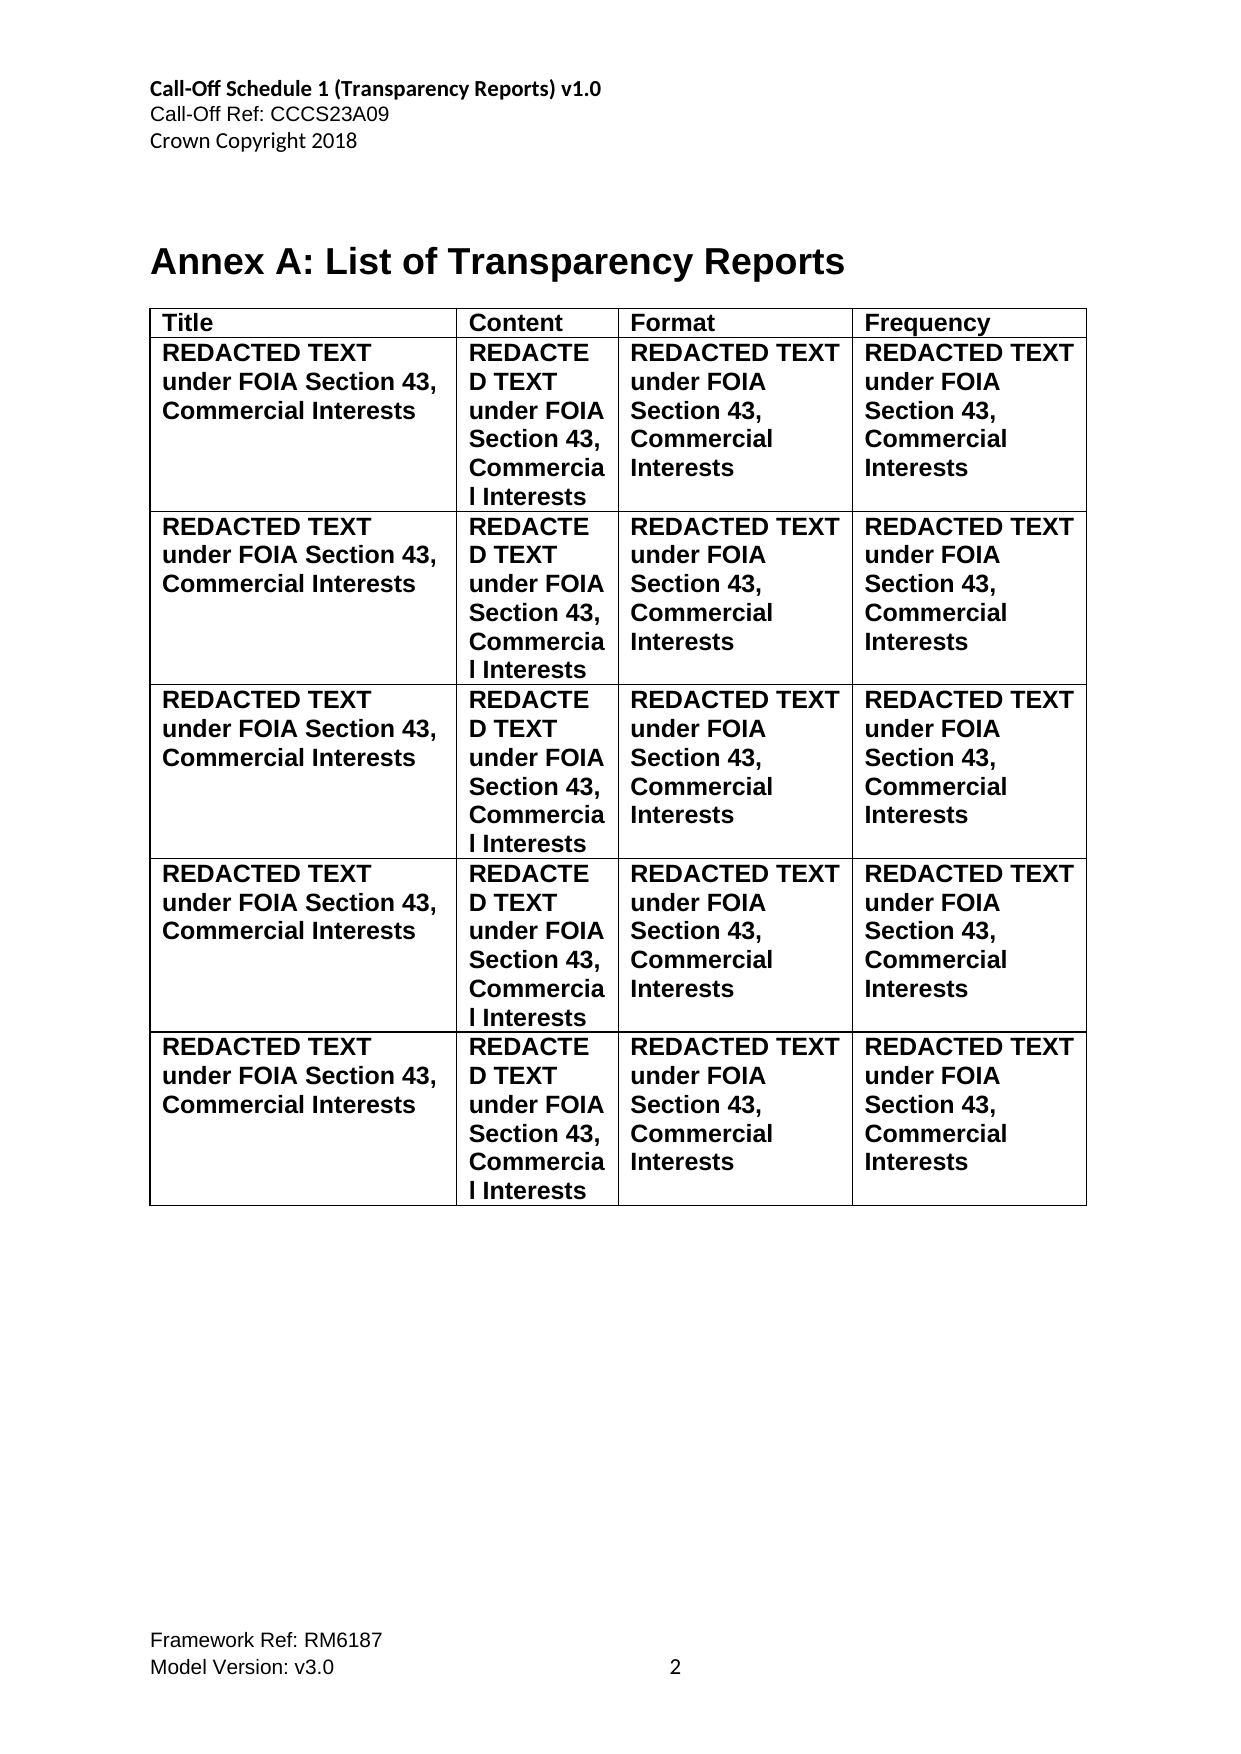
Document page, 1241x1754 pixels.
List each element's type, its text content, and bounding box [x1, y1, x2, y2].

table_cell REDACTED TEXT under FOIA Section 43, Commercial Interests [853, 859, 1086, 1031]
table_cell REDACTED TEXT under FOIA Section 43, Commercial Interests [151, 338, 456, 511]
table_cell REDACTED TEXT under FOIA Section 43, Commercial Interests [619, 685, 852, 858]
table_header Content [457, 309, 618, 337]
table_cell REDACTED TEXT under FOIA Section 43, Commercial Interests [151, 685, 456, 858]
table_cell REDACTED TEXT under FOIA Section 43, Commercial Interests [457, 859, 618, 1031]
table_cell REDACTED TEXT under FOIA Section 43, Commercial Interests [151, 859, 456, 1031]
table_cell REDACTED TEXT under FOIA Section 43, Commercial Interests [151, 1033, 456, 1205]
table_header Frequency [853, 309, 1086, 337]
table_cell REDACTED TEXT under FOIA Section 43, Commercial Interests [457, 1033, 618, 1205]
table_cell REDACTED TEXT under FOIA Section 43, Commercial Interests [457, 685, 618, 858]
table_cell REDACTED TEXT under FOIA Section 43, Commercial Interests [151, 512, 456, 684]
table_header Title [151, 309, 456, 337]
table_header Format [619, 309, 852, 337]
table_cell REDACTED TEXT under FOIA Section 43, Commercial Interests [619, 859, 852, 1031]
table_cell REDACTED TEXT under FOIA Section 43, Commercial Interests [853, 685, 1086, 858]
table_cell REDACTED TEXT under FOIA Section 43, Commercial Interests [457, 338, 618, 511]
table_cell REDACTED TEXT under FOIA Section 43, Commercial Interests [853, 1033, 1086, 1205]
subtitle Annex A: List of Transparency Reports [150, 239, 1090, 282]
table_cell REDACTED TEXT under FOIA Section 43, Commercial Interests [853, 512, 1086, 684]
table_cell REDACTED TEXT under FOIA Section 43, Commercial Interests [619, 512, 852, 684]
table_cell REDACTED TEXT under FOIA Section 43, Commercial Interests [853, 338, 1086, 511]
table_cell REDACTED TEXT under FOIA Section 43, Commercial Interests [619, 1033, 852, 1205]
table_cell REDACTED TEXT under FOIA Section 43, Commercial Interests [619, 338, 852, 511]
table_cell REDACTED TEXT under FOIA Section 43, Commercial Interests [457, 512, 618, 684]
